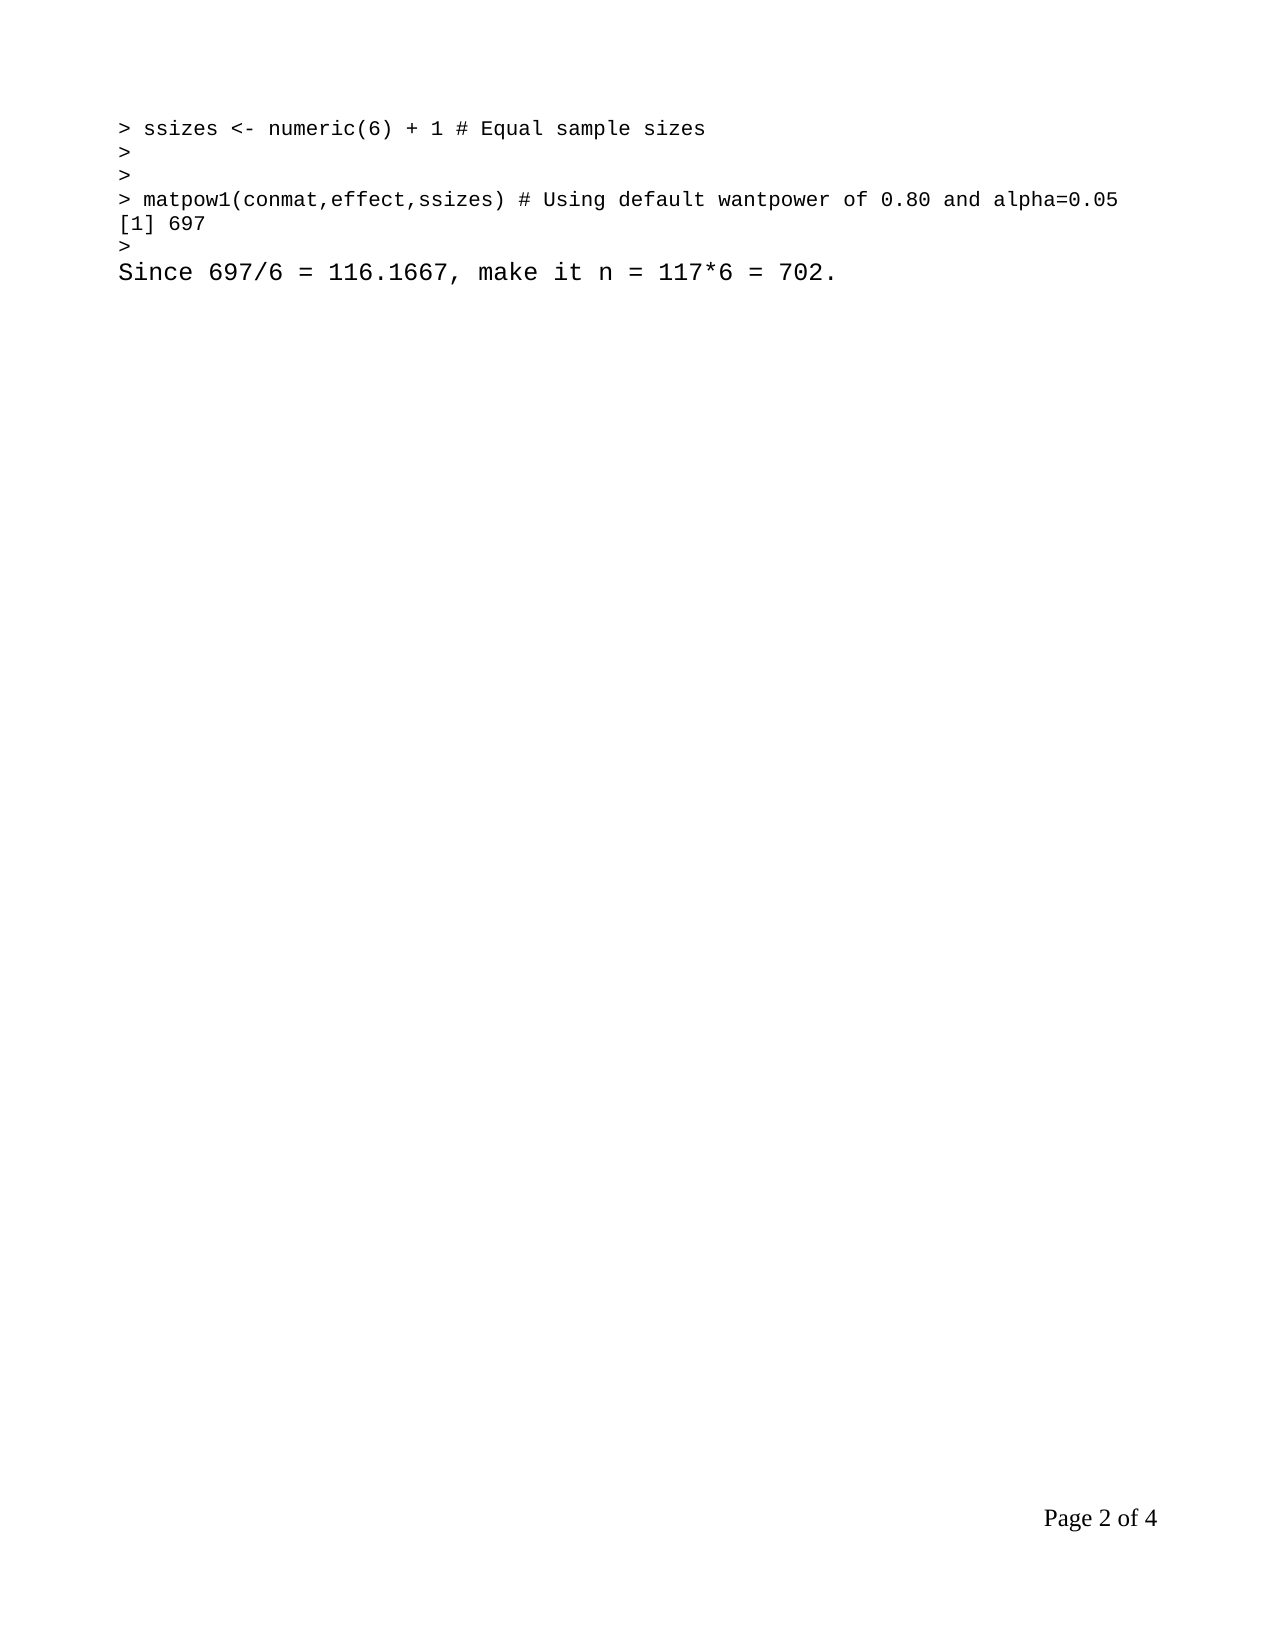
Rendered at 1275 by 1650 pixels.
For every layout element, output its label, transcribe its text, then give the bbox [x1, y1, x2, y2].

text > [118, 236, 1160, 260]
text [1] 697 [118, 213, 1160, 236]
text Since 697/6 = 116.1667, make it n = 117*6 = 702. [118, 260, 1160, 288]
text > [118, 165, 1160, 189]
text > ssizes <- numeric(6) + 1 # Equal sample sizes [118, 118, 1160, 142]
text > matpow1(conmat,effect,ssizes) # Using default wantpower of 0.80 and alpha=0.05 [118, 189, 1160, 213]
text > [118, 142, 1160, 165]
